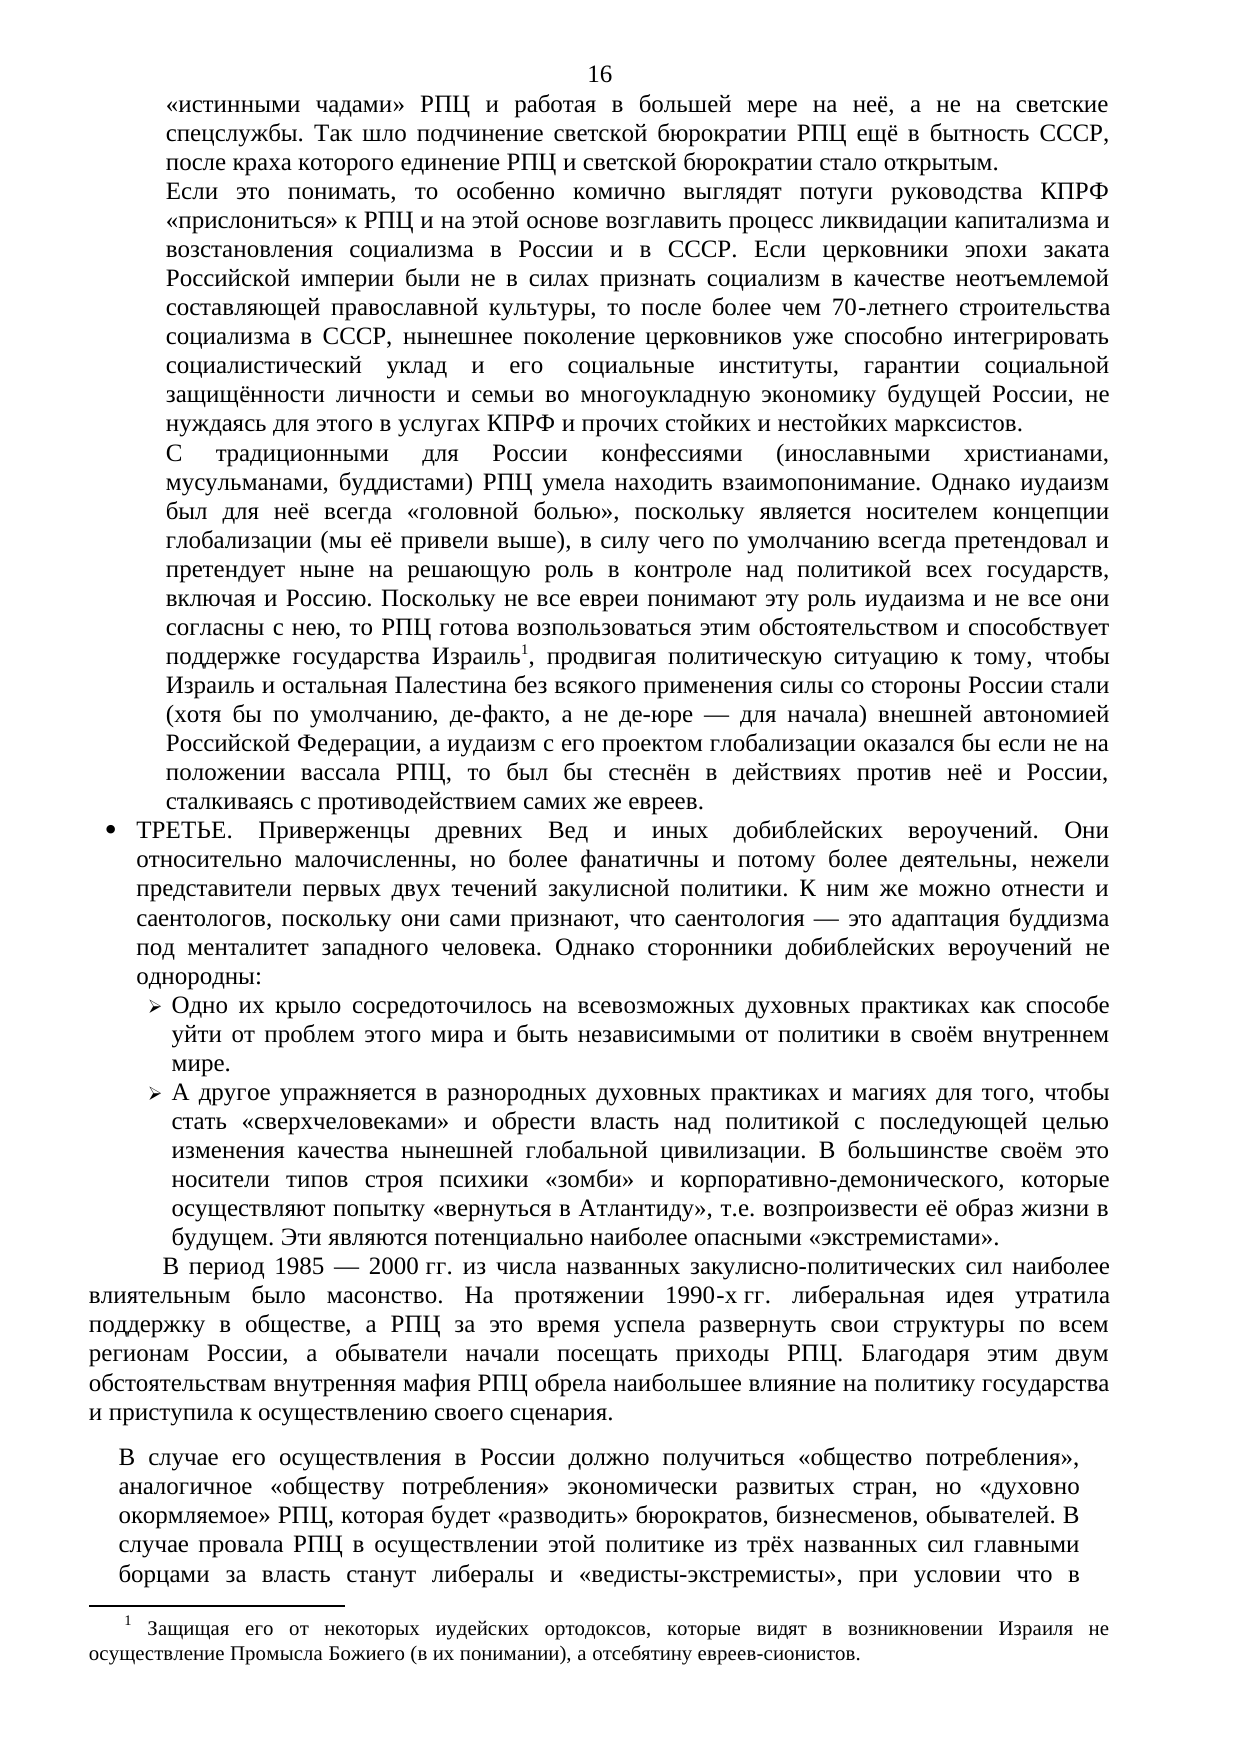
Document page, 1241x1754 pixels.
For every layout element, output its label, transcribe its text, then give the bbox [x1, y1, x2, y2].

list Одно их крыло сосредоточилось на всевозможных духовных практиках как способе уйти от проблем этого мира и быть независимыми от политики в своём внутреннем мире. [148, 989, 1110, 1077]
list «истинными чадами» РПЦ и работая в большей мере на неё, а не на светские спецслужбы. Так шло подчинение светской бюрократии РПЦ ещё в бытность СССР, после краха которого единение РПЦ и светской бюрократии стало открытым. [136, 89, 1110, 176]
text В случае его осуществления в России должно получиться «общество потребления», аналогичное «обществу потребления» экономически развитых стран, но «духовно окормляемое» РПЦ, которая будет «разводить» бюрократов, бизнесменов, обывателей. В случае провала РПЦ в осуществлении этой политике из трёх названных сил главными борцами за власть станут либералы и «ведисты-экстремисты», при условии что в [118, 1442, 1081, 1587]
list ТРЕТЬЕ. Приверженцы древних Вед и иных добиблейских вероучений. Они относительно малочисленны, но более фанатичны и потому более деятельны, нежели представители первых двух течений закулисной политики. К ним же можно отнести и саентологов, поскольку они сами признают, что саентология — это адаптация буддизма под менталитет западного человека. Однако сторонники добиблейских вероучений не однородны: [106, 815, 1110, 989]
list С традиционными для России конфессиями (инославными христианами, мусульманами, буддистами) РПЦ умела находить взаимопонимание. Однако иудаизм был для неё всегда «головной болью», поскольку является носителем концепции глобализации (мы её привели выше), в силу чего по умолчанию всегда претендовал и претендует ныне на решающую роль в контроле над политикой всех государств, включая и Россию. Поскольку не все евреи понимают эту роль иудаизма и не все они согласны с нею, то РПЦ готова возпользоваться этим обстоятельством и способствует поддержке государства Израиль, продвигая политическую ситуацию к тому, чтобы Израиль и остальная Палестина без всякого применения силы со стороны России стали (хотя бы по умолчанию, де-факто, а не де-юре — для начала) внешней автономией Российской Федерации, а иудаизм с его проектом глобализации оказался бы если не на положении вассала РПЦ, то был бы стеснён в действиях против неё и России, сталкиваясь с противодействием самих же евреев. [136, 437, 1110, 815]
text В период 1985 — 2000 гг. из числа названных закулисно-политических сил наиболее влиятельным было масонство. На протяжении 1990‑х гг. либеральная идея утратила поддержку в обществе, а РПЦ за это время успела развернуть свои структуры по всем регионам России, а обыватели начали посещать приходы РПЦ. Благодаря этим двум обстоятельствам внутренняя мафия РПЦ обрела наибольшее влияние на политику государства и приступила к осуществлению своего сценария. [89, 1251, 1110, 1426]
list Если это понимать, то особенно комично выглядят потуги руководства КПРФ «прислониться» к РПЦ и на этой основе возглавить процесс ликвидации капитализма и возстановления социализма в России и в СССР. Если церковники эпохи заката Российской империи были не в силах признать социализм в качестве неотъемлемой составляющей православной культуры, то после более чем 70‑летнего строительства социализма в СССР, нынешнее поколение церковников уже способно интегрировать социалистический уклад и его социальные институты, гарантии социальной защищённости личности и семьи во многоукладную экономику будущей России, не нуждаясь для этого в услугах КПРФ и прочих стойких и нестойких марксистов. [136, 176, 1110, 437]
list Защищая его от некоторых иудейских ортодоксов, которые видят в возникновении Израиля не осуществление Промысла Божиего (в их понимании), а отсебятину евреев-сионистов. [89, 1612, 1110, 1665]
list А другое упражняется в разнородных духовных практиках и магиях для того, чтобы стать «сверхчеловеками» и обрести власть над политикой с последующей целью изменения качества нынешней глобальной цивилизации. В большинстве своём это носители типов строя психики «зомби» и корпоративно-демонического, которые осуществляют попытку «вернуться в Атлантиду», т.е. возпроизвести её образ жизни в будущем. Эти являются потенциально наиболее опасными «экстремистами». [148, 1077, 1110, 1251]
